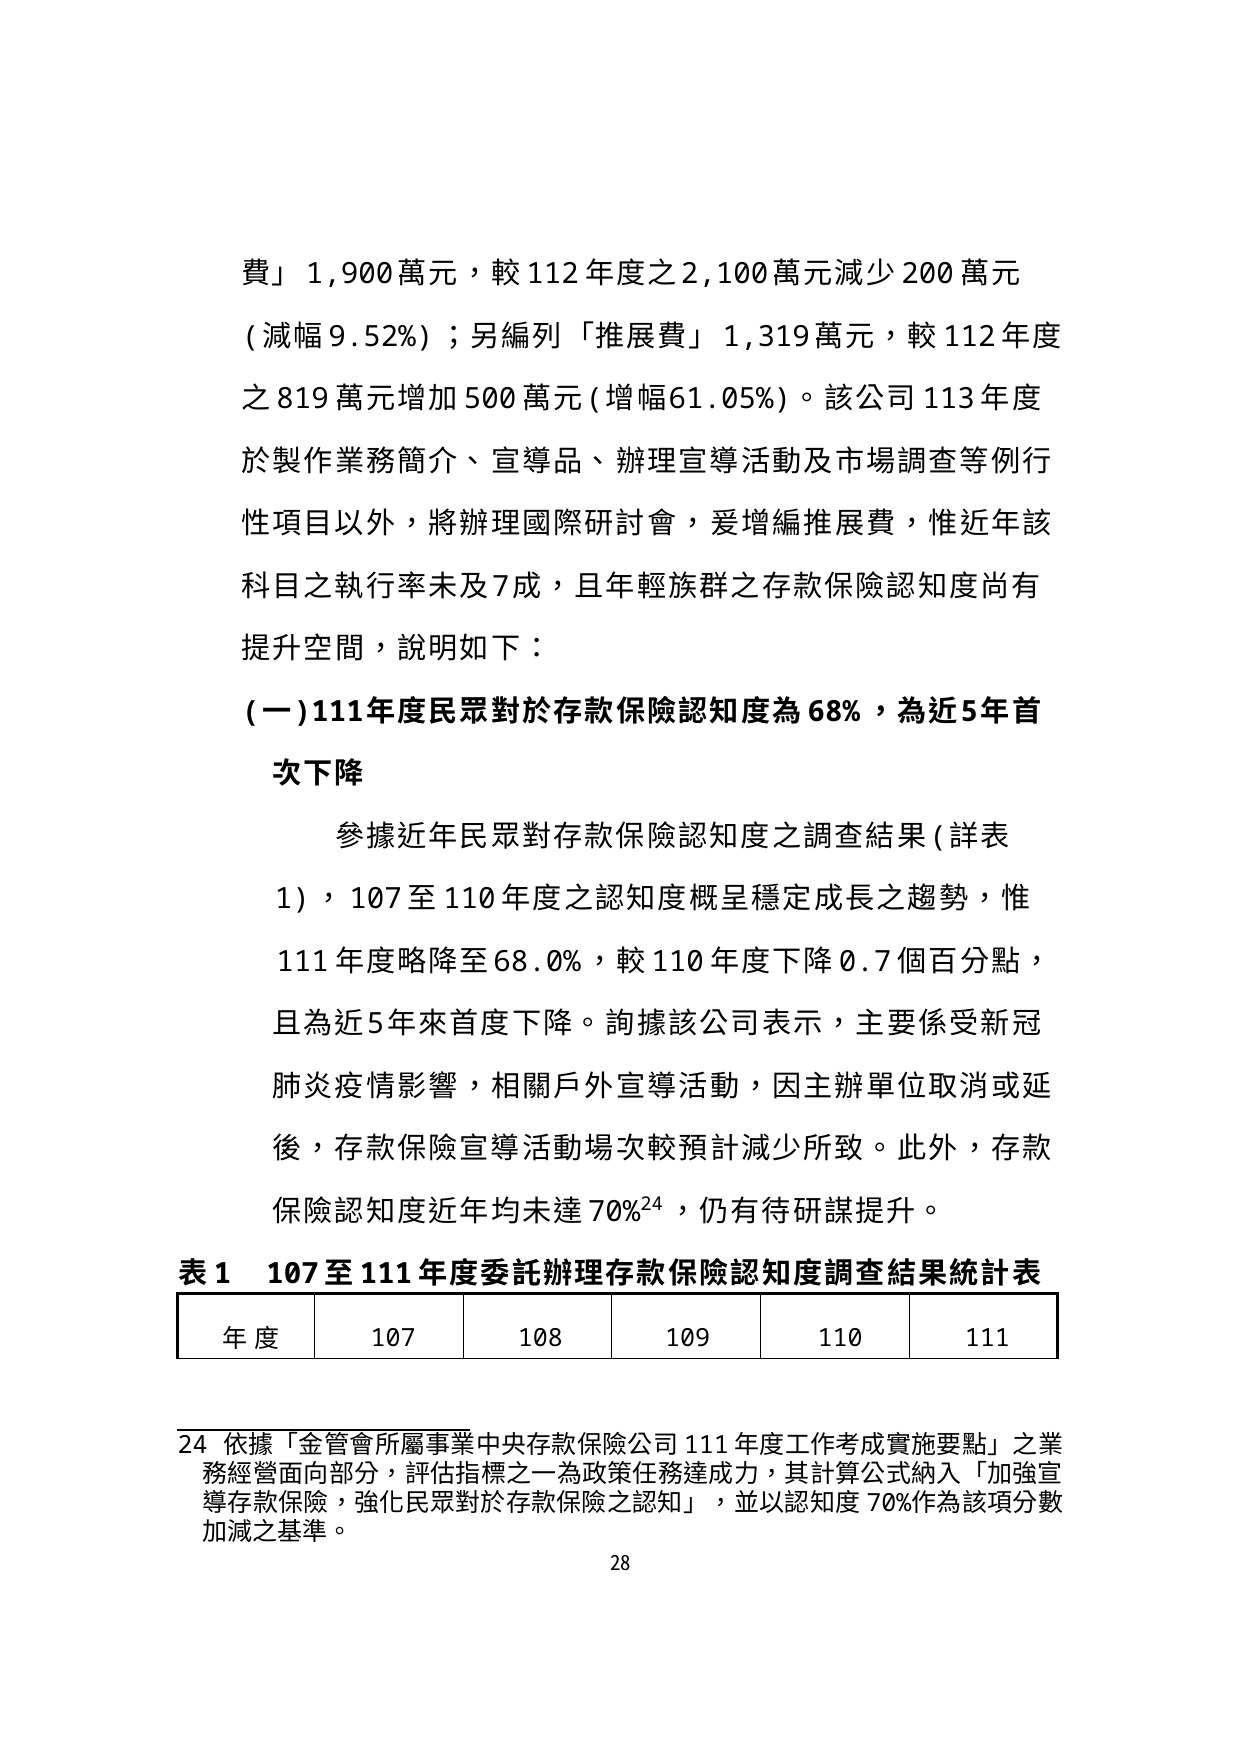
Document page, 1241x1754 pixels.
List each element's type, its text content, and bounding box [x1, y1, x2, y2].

text (一)111年度民眾對於存款保險認知度為68%，為近5年首次下降 [236, 667, 1063, 792]
table_header 年度 [179, 1295, 314, 1357]
text 表1 107至111年度委託辦理存款保險認知度調查結果統計表 [177, 1229, 1063, 1292]
table_header 109 [612, 1295, 760, 1357]
text 參據近年民眾對存款保險認知度之調查結果(詳表1)，107至110年度之認知度概呈穩定成長之趨勢，惟111年度略降至68.0%，較110年度下降0.7個百分點，且為近5年來首度下降。詢據該公司表示，主要係受新冠肺炎疫情影響，相關戶外宣導活動，因主辦單位取消或延後，存款保險宣導活動場次較預計減少所致。此外，存款保險認知度近年均未達70%，仍有待研謀提升。 [266, 792, 1063, 1229]
text 費」1,900萬元，較112年度之2,100萬元減少200萬元(減幅9.52%)；另編列「推展費」1,319萬元，較112年度之819萬元增加500萬元(增幅61.05%)。該公司113年度於製作業務簡介、宣導品、辦理宣導活動及市場調查等例行性項目以外，將辦理國際研討會，爰增編推展費，惟近年該科目之執行率未及7成，且年輕族群之存款保險認知度尚有提升空間，說明如下： [236, 229, 1063, 667]
table_header 111 [910, 1295, 1056, 1357]
table_header 108 [464, 1295, 611, 1357]
table_header 107 [315, 1295, 463, 1357]
table_header 110 [761, 1295, 909, 1357]
text 依據「金管會所屬事業中央存款保險公司111年度工作考成實施要點」之業務經營面向部分，評估指標之一為政策任務達成力，其計算公式納入「加強宣導存款保險，強化民眾對於存款保險之認知」，並以認知度70%作為該項分數加減之基準。 [177, 1430, 1063, 1547]
